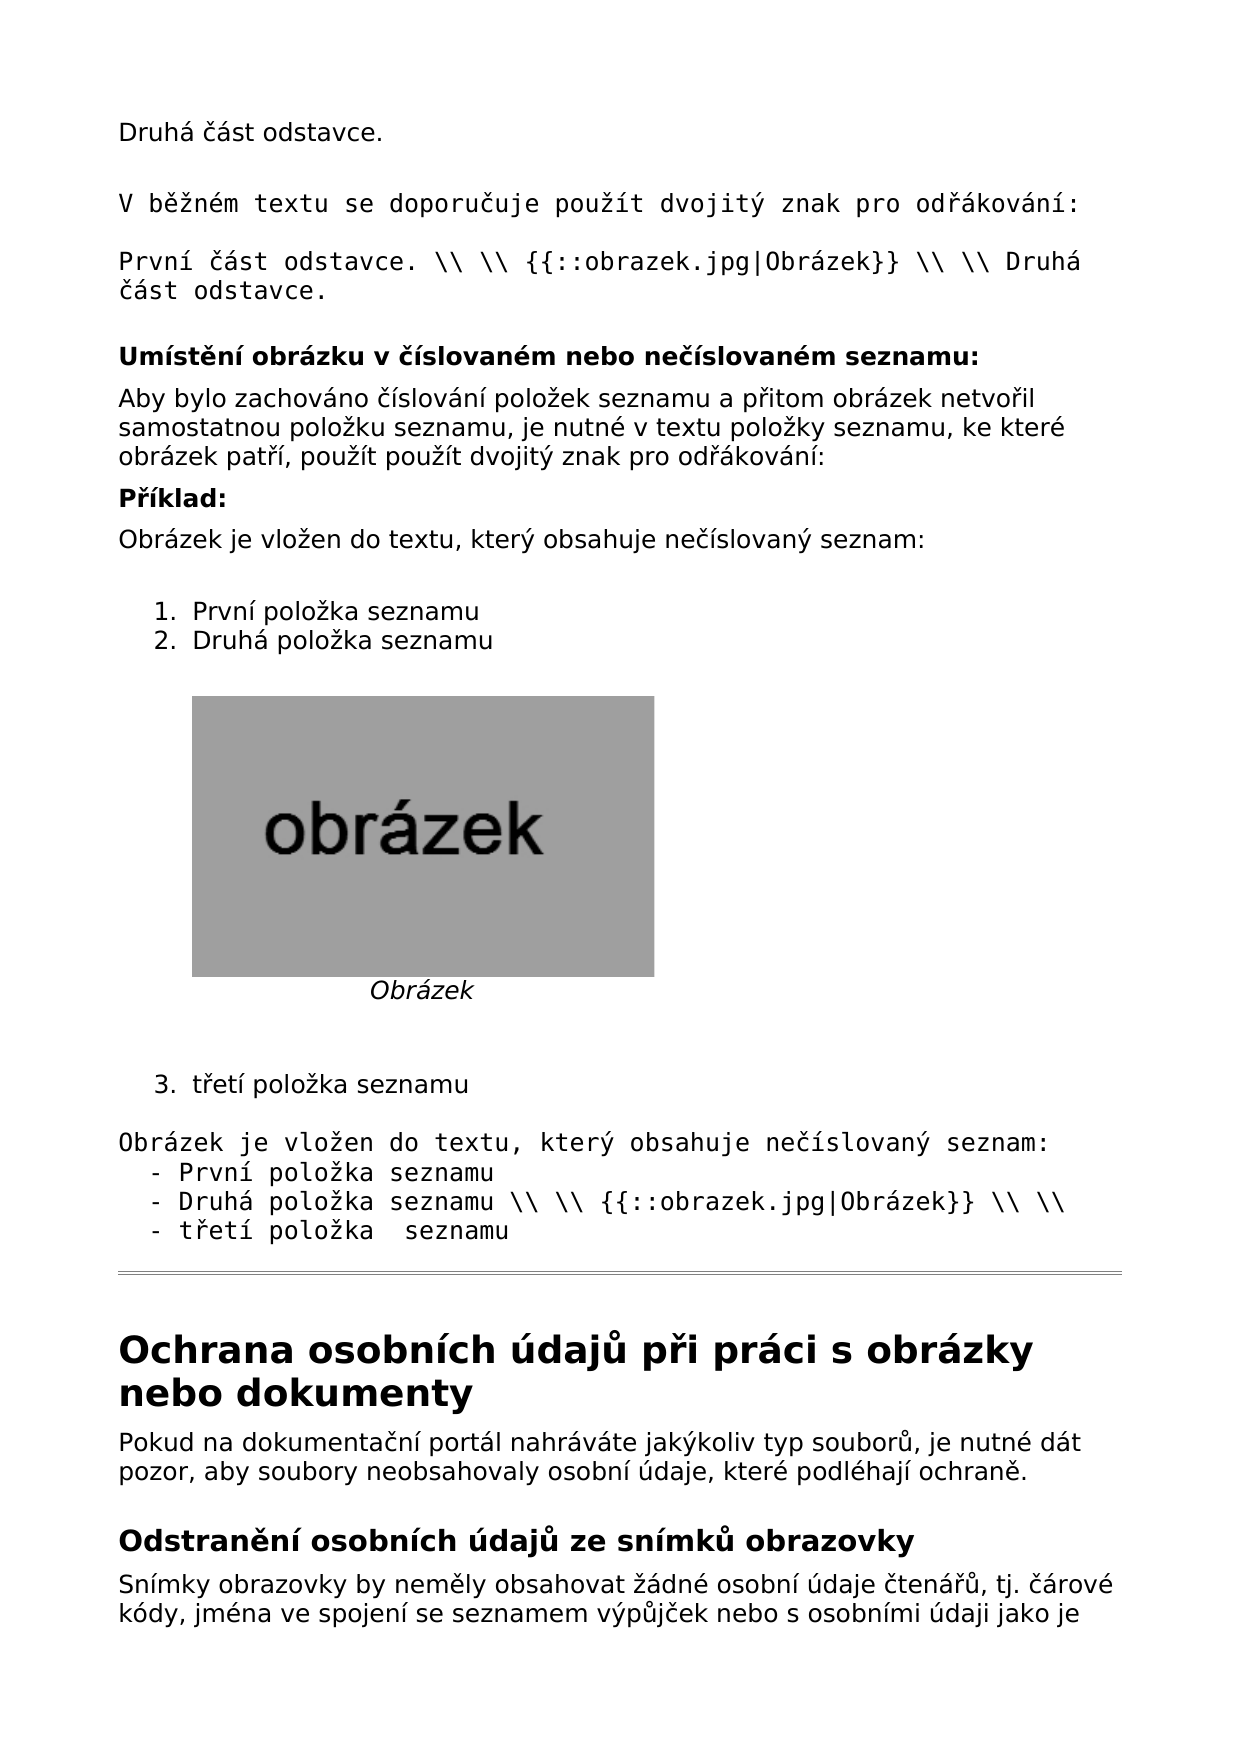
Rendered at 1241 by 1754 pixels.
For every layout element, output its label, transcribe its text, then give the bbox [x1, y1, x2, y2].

text Pokud na dokumentační portál nahráváte jakýkoliv typ souborů, je nutné dát pozor, aby soubory neobsahovaly osobní údaje, které podléhají ochraně. [118, 1428, 1122, 1487]
text Druhá část odstavce. [118, 118, 1122, 147]
list První položka seznamu [177, 597, 1122, 626]
text Snímky obrazovky by neměly obsahovat žádné osobní údaje čtenářů, tj. čárové kódy, jména ve spojení se seznamem výpůjček nebo s osobními údaji jako je [118, 1571, 1122, 1629]
subtitle Ochrana osobních údajů při práci s obrázky nebo dokumenty [118, 1328, 1122, 1416]
list Druhá položka seznamu [177, 626, 1122, 1070]
text Obrázek je vložen do textu, který obsahuje nečíslovaný seznam: - První položka seznamu - Druhá položka seznamu \\ \\ {{::obrazek.jpg|Obrázek}} \\ \\ - třetí položka seznamu [118, 1129, 1122, 1245]
text Příklad: [118, 484, 1122, 513]
list Obrázek [192, 977, 654, 1006]
text Obrázek je vložen do textu, který obsahuje nečíslovaný seznam: [118, 526, 1122, 555]
text V běžném textu se doporučuje použít dvojitý znak pro odřákování: První část odstavce. \\ \\ {{::obrazek.jpg|Obrázek}} \\ \\ Druhá část odstavce. [118, 160, 1122, 306]
subtitle Umístění obrázku v číslovaném nebo nečíslovaném seznamu: [118, 342, 1122, 372]
picture [192, 696, 655, 977]
text Aby bylo zachováno číslování položek seznamu a přitom obrázek netvořil samostatnou položku seznamu, je nutné v textu položky seznamu, ke které obrázek patří, použít použít dvojitý znak pro odřákování: [118, 384, 1122, 472]
list třetí položka seznamu [177, 1070, 1122, 1099]
subtitle Odstranění osobních údajů ze snímků obrazovky [118, 1524, 1122, 1558]
